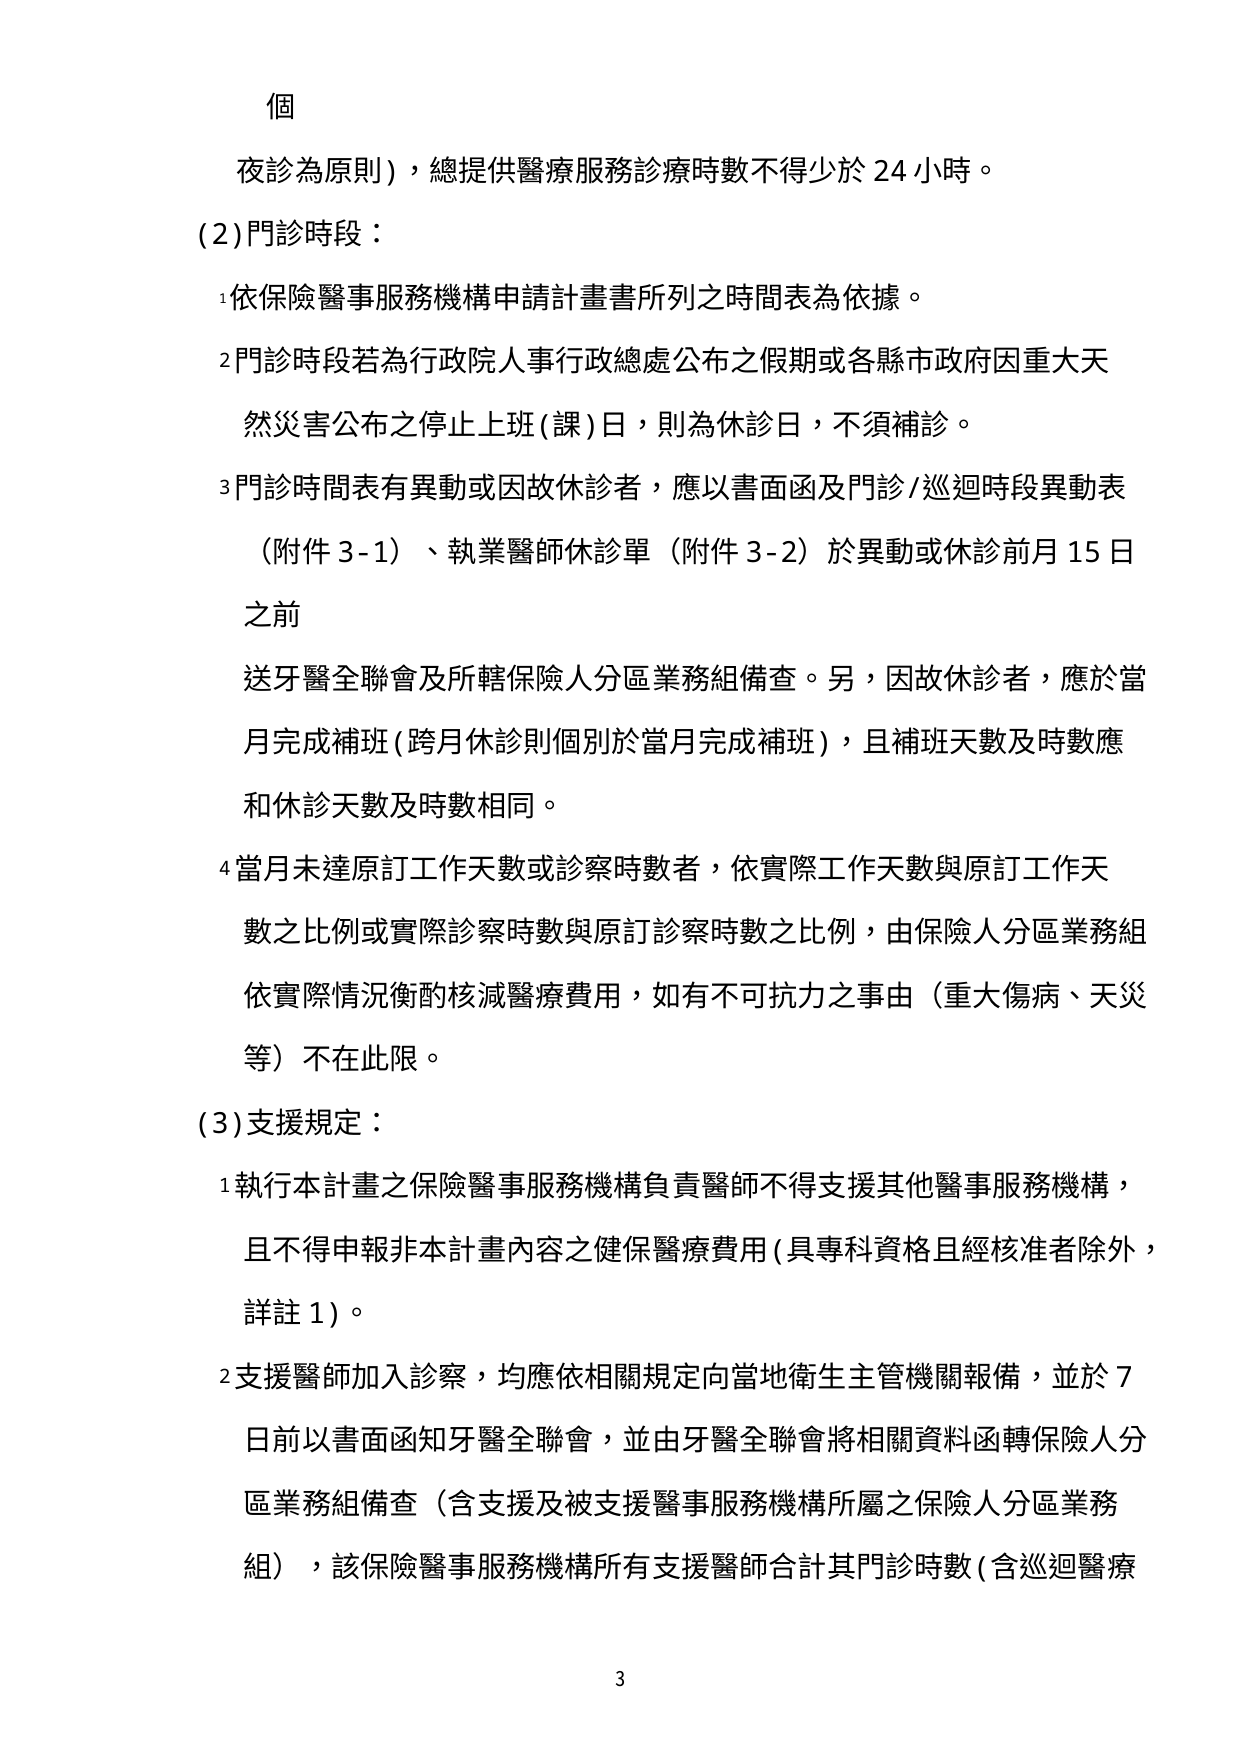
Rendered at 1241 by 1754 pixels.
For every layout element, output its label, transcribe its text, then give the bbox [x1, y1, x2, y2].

text 日前以書面函知牙醫全聯會，並由牙醫全聯會將相關資料函轉保險人分區業務組備查（含支援及被支援醫事服務機構所屬之保險人分區業務組），該保險醫事服務機構所有支援醫師合計其門診時數(含巡迴醫療 [243, 1417, 1152, 1586]
text (2)門診時段： [193, 211, 1152, 253]
text 夜診為原則)，總提供醫療服務診療時數不得少於24小時。 [236, 147, 1152, 189]
text 個 [236, 84, 1152, 126]
text 然災害公布之停止上班(課)日，則為休診日，不須補診。 [243, 401, 1152, 443]
text 送牙醫全聯會及所轄保險人分區業務組備查。另，因故休診者，應於當月完成補班(跨月休診則個別於當月完成補班)，且補班天數及時數應和休診天數及時數相同。 [243, 655, 1152, 824]
text 3門診時間表有異動或因故休診者，應以書面函及門診/巡迴時段異動表 [218, 465, 1152, 507]
text (3)支援規定： [193, 1099, 1152, 1142]
text 2支援醫師加入診察，均應依相關規定向當地衛生主管機關報備，並於7 [218, 1353, 1152, 1396]
text 4當月未達原訂工作天數或診察時數者，依實際工作天數與原訂工作天 [218, 846, 1152, 888]
text 且不得申報非本計畫內容之健保醫療費用(具專科資格且經核准者除外，詳註1)。 [243, 1226, 1152, 1332]
text 2門診時段若為行政院人事行政總處公布之假期或各縣市政府因重大天 [218, 338, 1152, 380]
text （附件3-1）、執業醫師休診單（附件3-2）於異動或休診前月15日之前 [243, 528, 1152, 634]
text 1依保險醫事服務機構申請計畫書所列之時間表為依據。 [218, 274, 1152, 317]
text 1執行本計畫之保險醫事服務機構負責醫師不得支援其他醫事服務機構， [218, 1163, 1152, 1205]
text 數之比例或實際診察時數與原訂診察時數之比例，由保險人分區業務組依實際情況衡酌核減醫療費用，如有不可抗力之事由（重大傷病、天災等）不在此限。 [243, 909, 1152, 1078]
